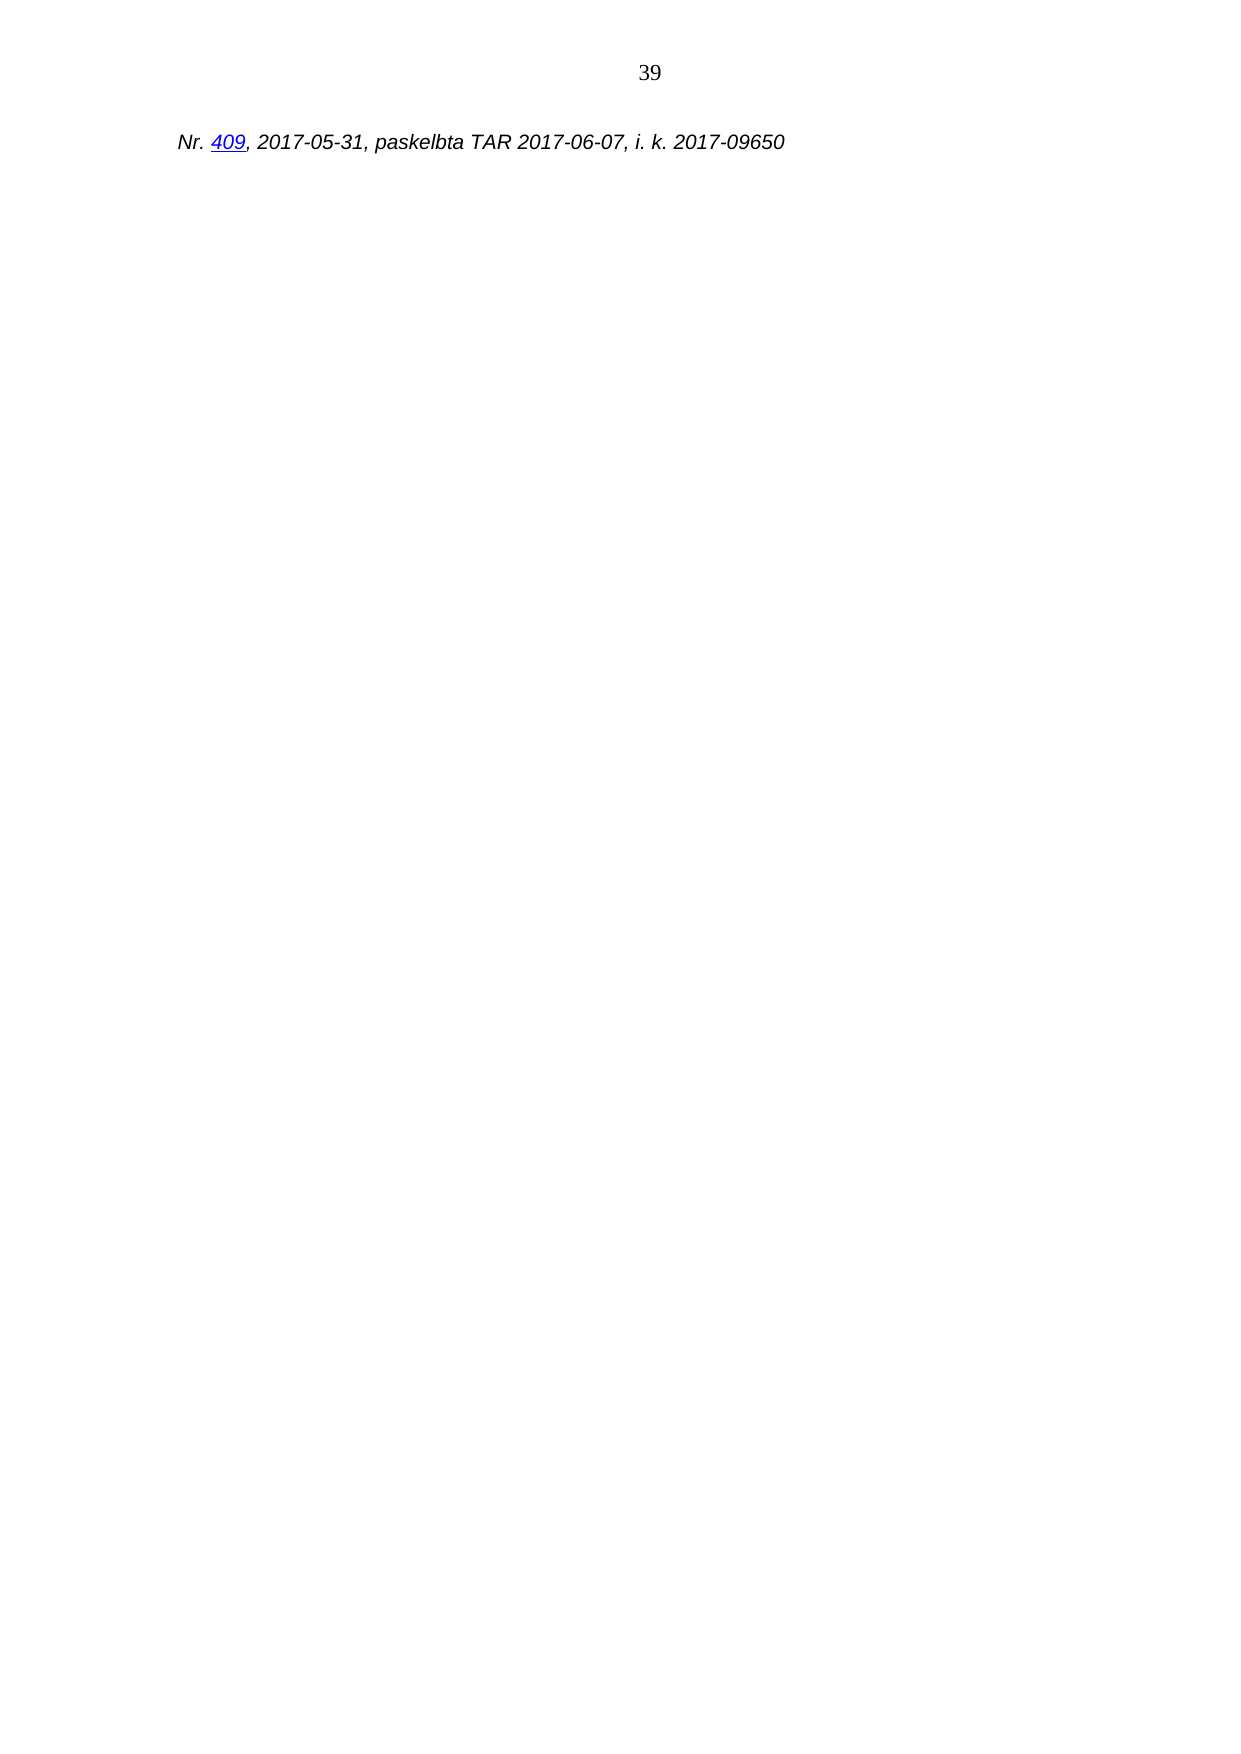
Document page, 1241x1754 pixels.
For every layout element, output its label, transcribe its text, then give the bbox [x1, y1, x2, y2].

text Nr. 409, 2017-05-31, paskelbta TAR 2017-06-07, i. k. 2017-09650 [177, 130, 1122, 154]
